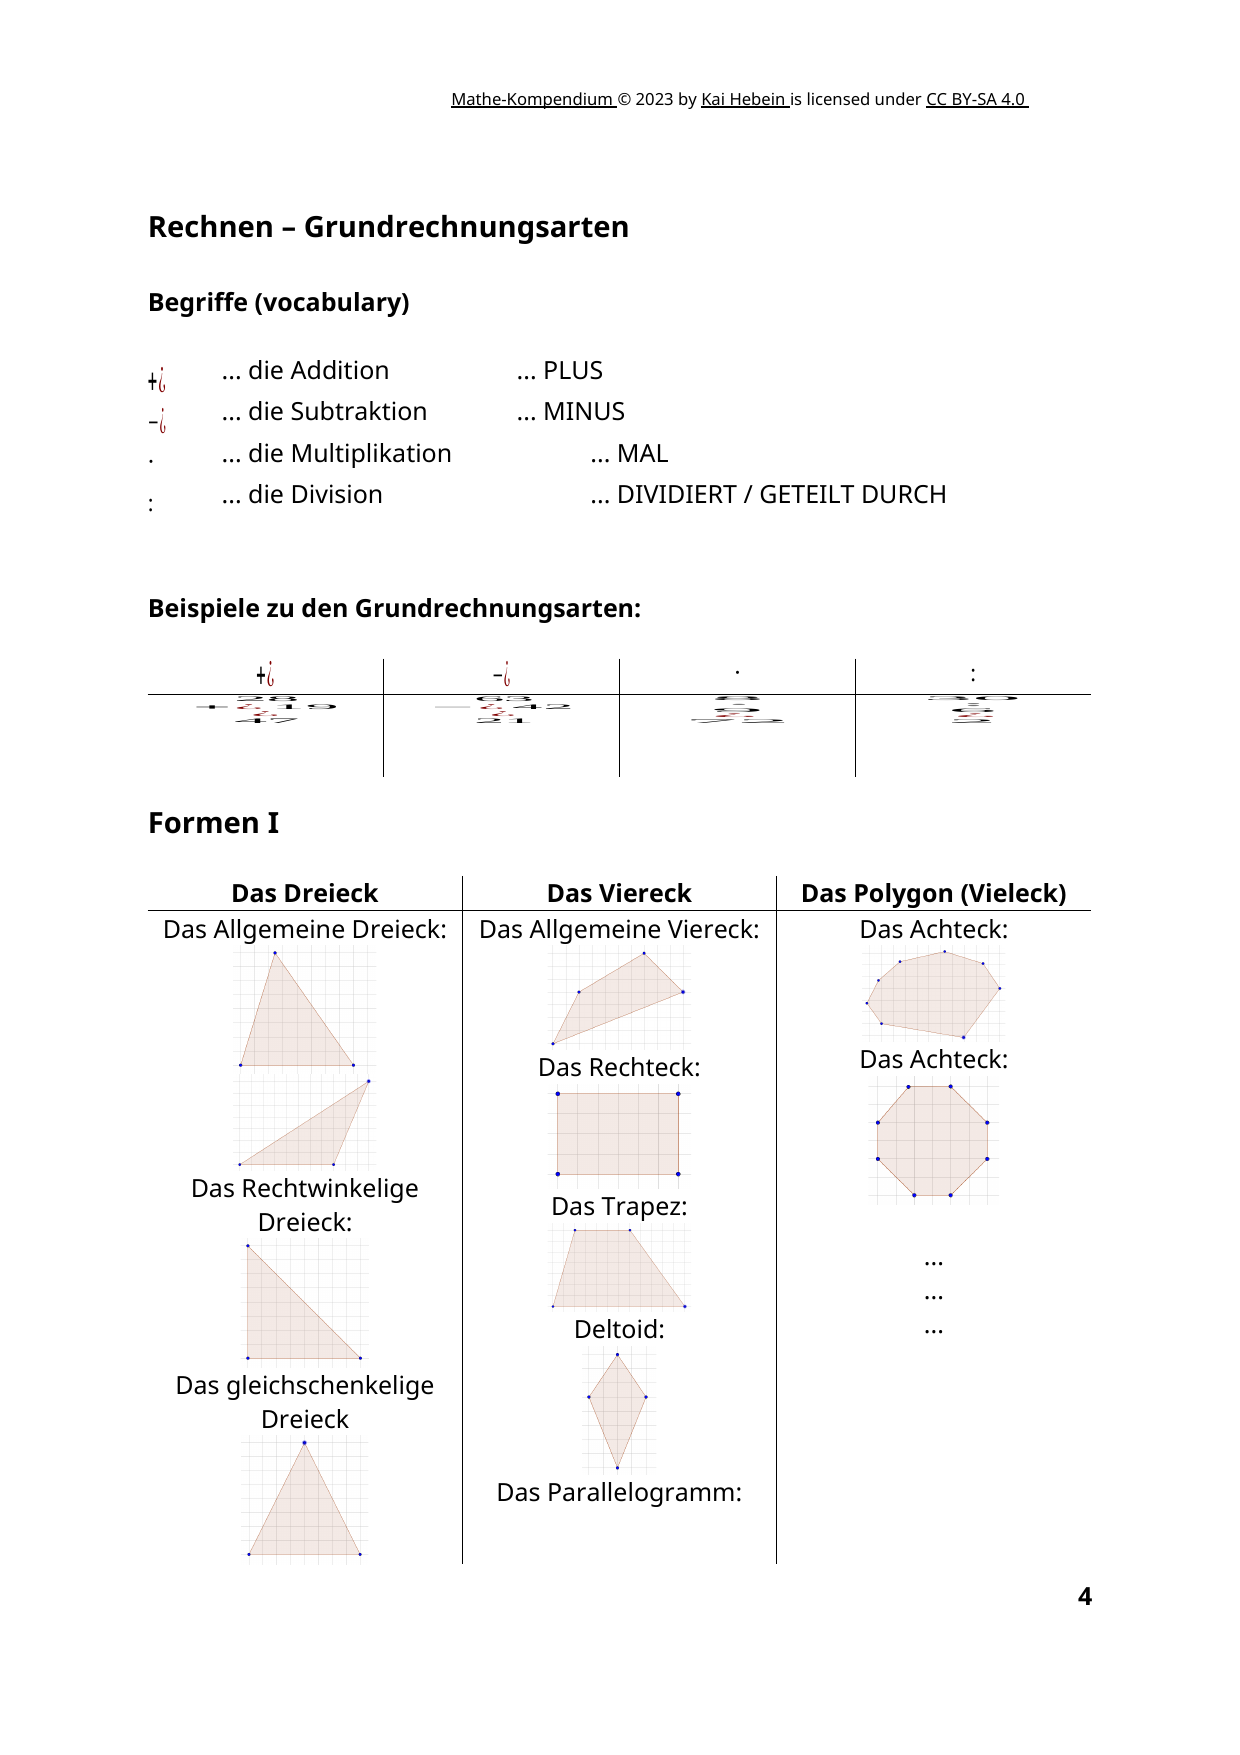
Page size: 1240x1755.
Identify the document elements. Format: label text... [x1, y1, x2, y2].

text ... die Division ... DIVIDIERT / GETEILT DURCH [148, 477, 1092, 518]
subtitle Rechnen – Grundrechnungsarten [148, 207, 1092, 246]
table_header [620, 659, 855, 694]
table_cell [148, 695, 383, 777]
table_cell [856, 695, 1091, 777]
table_cell [620, 695, 855, 777]
table_header [384, 659, 619, 694]
table_header [148, 659, 383, 694]
text ... die Addition ... PLUS [148, 353, 1092, 394]
table_cell Das Achteck: Das Achteck: ... ... ... [777, 911, 1091, 1564]
subtitle Begriffe (vocabulary) [148, 284, 1092, 319]
table_header Das Dreieck [148, 876, 462, 910]
table_header Das Viereck [463, 876, 776, 910]
text ... die Subtraktion ... MINUS [148, 394, 1092, 435]
subtitle Beispiele zu den Grundrechnungsarten: [148, 590, 1092, 624]
table_cell [384, 695, 619, 777]
table_header [856, 659, 1091, 694]
subtitle Formen I [148, 802, 1092, 842]
table_cell Das Allgemeine Viereck: Das Rechteck: Das Trapez: Deltoid: Das Parallelogramm: [463, 911, 776, 1564]
table_header Das Polygon (Vieleck) [777, 876, 1091, 910]
text ... die Multiplikation ... MAL [148, 435, 1092, 477]
table_cell Das Allgemeine Dreieck: Das Rechtwinkelige Dreieck: Das gleichschenkelige Dreieck [148, 911, 462, 1564]
